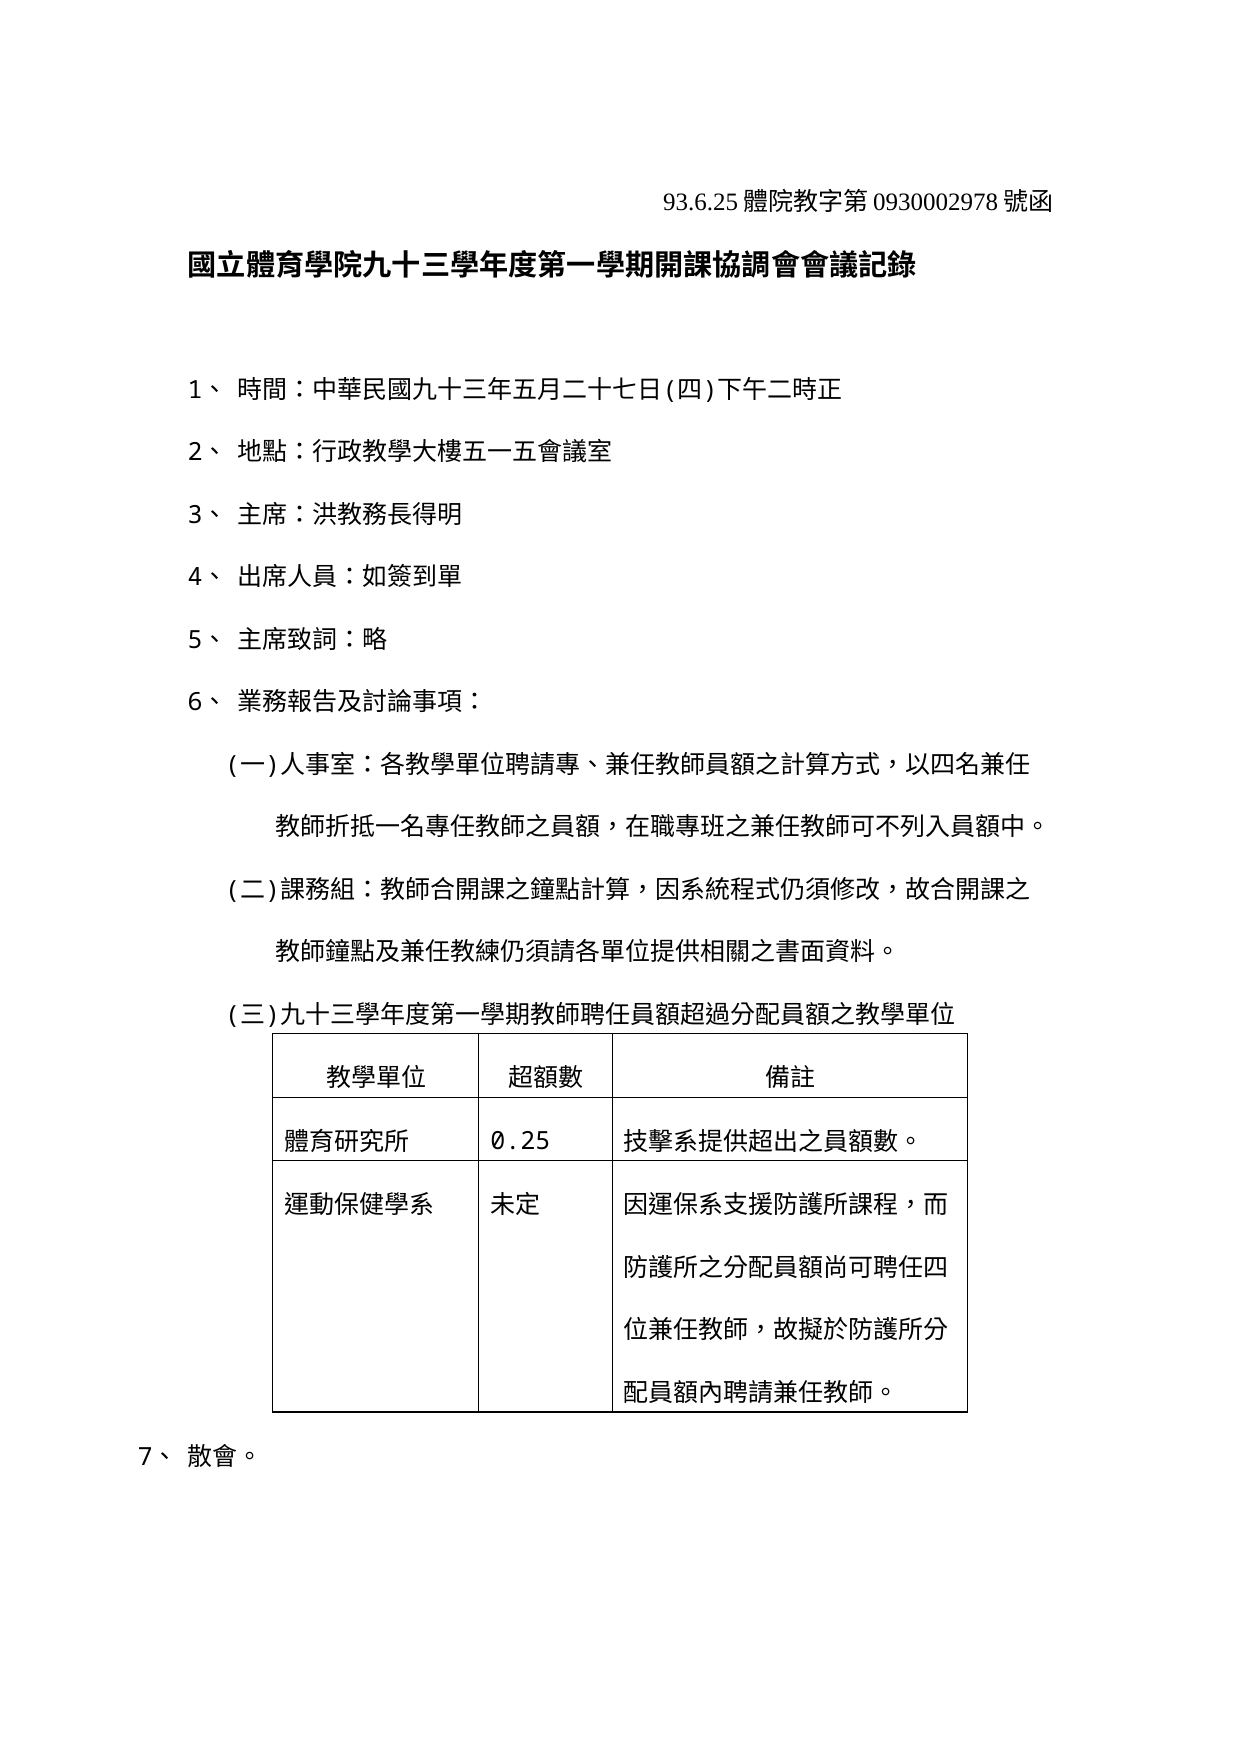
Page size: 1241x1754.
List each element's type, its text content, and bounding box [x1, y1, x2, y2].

list 業務報告及討論事項： [187, 658, 1053, 721]
table_header 備註 [613, 1034, 967, 1097]
list 主席：洪教務長得明 [187, 471, 1053, 533]
text 國立體育學院九十三學年度第一學期開課協調會會議記錄 [187, 221, 1053, 283]
table_cell 0.25 [479, 1098, 612, 1160]
table_cell 技擊系提供超出之員額數。 [613, 1098, 967, 1160]
text (三)九十三學年度第一學期教師聘任員額超過分配員額之教學單位 [225, 971, 1053, 1033]
text (一)人事室：各教學單位聘請專、兼任教師員額之計算方式，以四名兼任教師折抵一名專任教師之員額，在職專班之兼任教師可不列入員額中。 [225, 721, 1053, 846]
list 散會。 [137, 1412, 1053, 1475]
text (二)課務組：教師合開課之鐘點計算，因系統程式仍須修改，故合開課之教師鐘點及兼任教練仍須請各單位提供相關之書面資料。 [225, 846, 1053, 971]
text 93.6.25體院教字第0930002978號函 [187, 158, 1053, 221]
list 時間：中華民國九十三年五月二十七日(四)下午二時正 [187, 346, 1053, 408]
table_cell 因運保系支援防護所課程，而防護所之分配員額尚可聘任四位兼任教師，故擬於防護所分配員額內聘請兼任教師。 [613, 1161, 967, 1411]
table_cell 運動保健學系 [273, 1161, 478, 1411]
list 地點：行政教學大樓五一五會議室 [187, 408, 1053, 471]
table_cell 未定 [479, 1161, 612, 1411]
table_header 超額數 [479, 1034, 612, 1097]
list 主席致詞：略 [187, 596, 1053, 658]
table_cell 體育研究所 [273, 1098, 478, 1160]
table_header 教學單位 [273, 1034, 478, 1097]
list 出席人員：如簽到單 [187, 533, 1053, 596]
